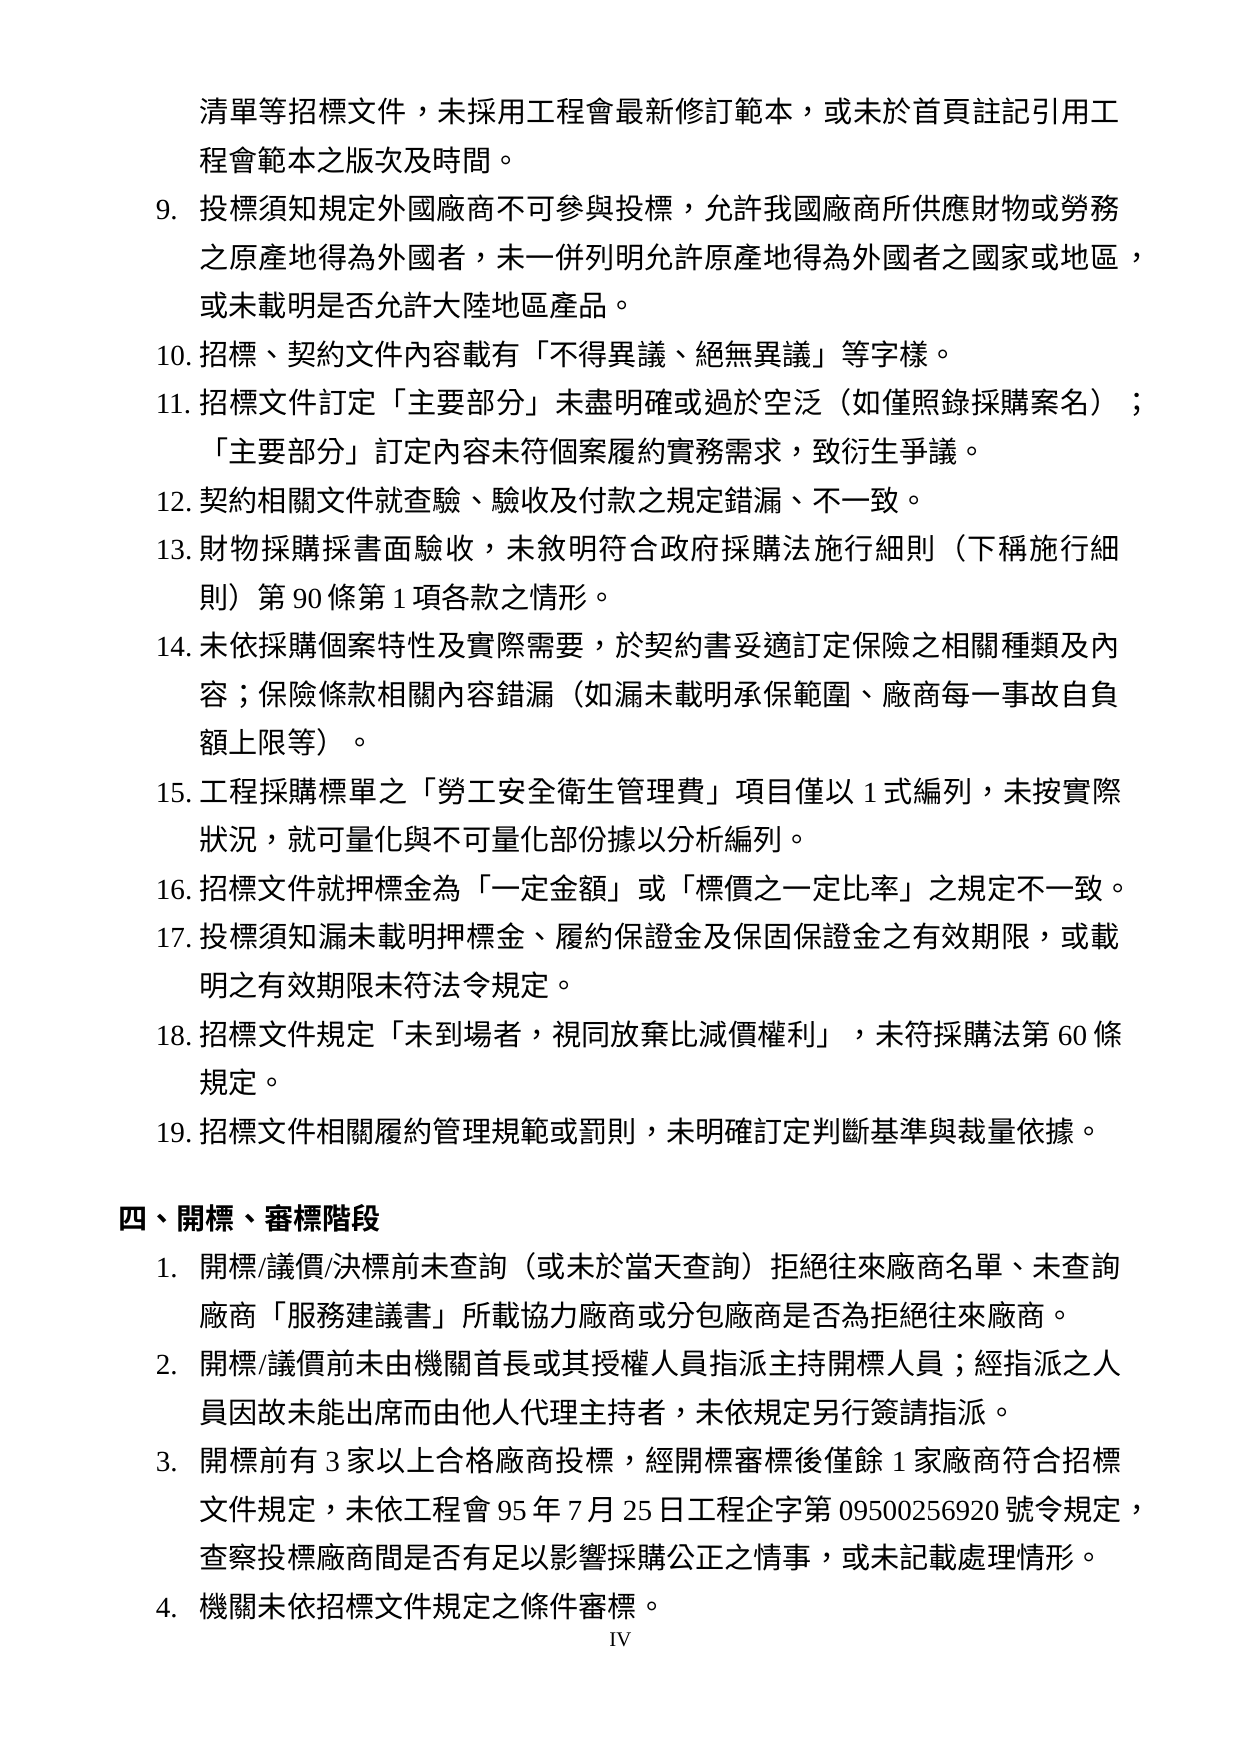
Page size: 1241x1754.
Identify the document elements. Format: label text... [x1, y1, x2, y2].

list 投標須知漏未載明押標金、履約保證金及保固保證金之有效期限，或載明之有效期限未符法令規定。 [156, 914, 1122, 1005]
text 四、開標、審標階段 [118, 1195, 1122, 1238]
list 清單等招標文件，未採用工程會最新修訂範本，或未於首頁註記引用工程會範本之版次及時間。 [156, 89, 1122, 180]
list 開標/議價前未由機關首長或其授權人員指派主持開標人員；經指派之人員因故未能出席而由他人代理主持者，未依規定另行簽請指派。 [156, 1341, 1122, 1432]
list 工程採購標單之「勞工安全衛生管理費」項目僅以1式編列，未按實際狀況，就可量化與不可量化部份據以分析編列。 [156, 768, 1122, 859]
list 未依採購個案特性及實際需要，於契約書妥適訂定保險之相關種類及內容；保險條款相關內容錯漏（如漏未載明承保範圍、廠商每一事故自負額上限等）。 [156, 623, 1122, 762]
list 招標文件規定「未到場者，視同放棄比減價權利」，未符採購法第60條規定。 [156, 1011, 1122, 1102]
list 機關未依招標文件規定之條件審標。 [156, 1584, 1122, 1626]
list 招標、契約文件內容載有「不得異議、絕無異議」等字樣。 [156, 332, 1122, 374]
list 招標文件訂定「主要部分」未盡明確或過於空泛（如僅照錄採購案名）；「主要部分」訂定內容未符個案履約實務需求，致衍生爭議。 [156, 380, 1122, 471]
list 招標文件就押標金為「一定金額」或「標價之一定比率」之規定不一致。 [156, 866, 1122, 908]
list 開標前有3家以上合格廠商投標，經開標審標後僅餘1家廠商符合招標文件規定，未依工程會95年7月25日工程企字第09500256920號令規定，查察投標廠商間是否有足以影響採購公正之情事，或未記載處理情形。 [156, 1438, 1122, 1577]
list 開標/議價/決標前未查詢（或未於當天查詢）拒絕往來廠商名單、未查詢廠商「服務建議書」所載協力廠商或分包廠商是否為拒絕往來廠商。 [156, 1244, 1122, 1335]
list 財物採購採書面驗收，未敘明符合政府採購法施行細則（下稱施行細則）第90條第1項各款之情形。 [156, 526, 1122, 617]
list 契約相關文件就查驗、驗收及付款之規定錯漏、不一致。 [156, 477, 1122, 519]
list 招標文件相關履約管理規範或罰則，未明確訂定判斷基準與裁量依據。 [156, 1108, 1122, 1151]
list 投標須知規定外國廠商不可參與投標，允許我國廠商所供應財物或勞務之原產地得為外國者，未一併列明允許原產地得為外國者之國家或地區，或未載明是否允許大陸地區產品。 [156, 186, 1122, 325]
